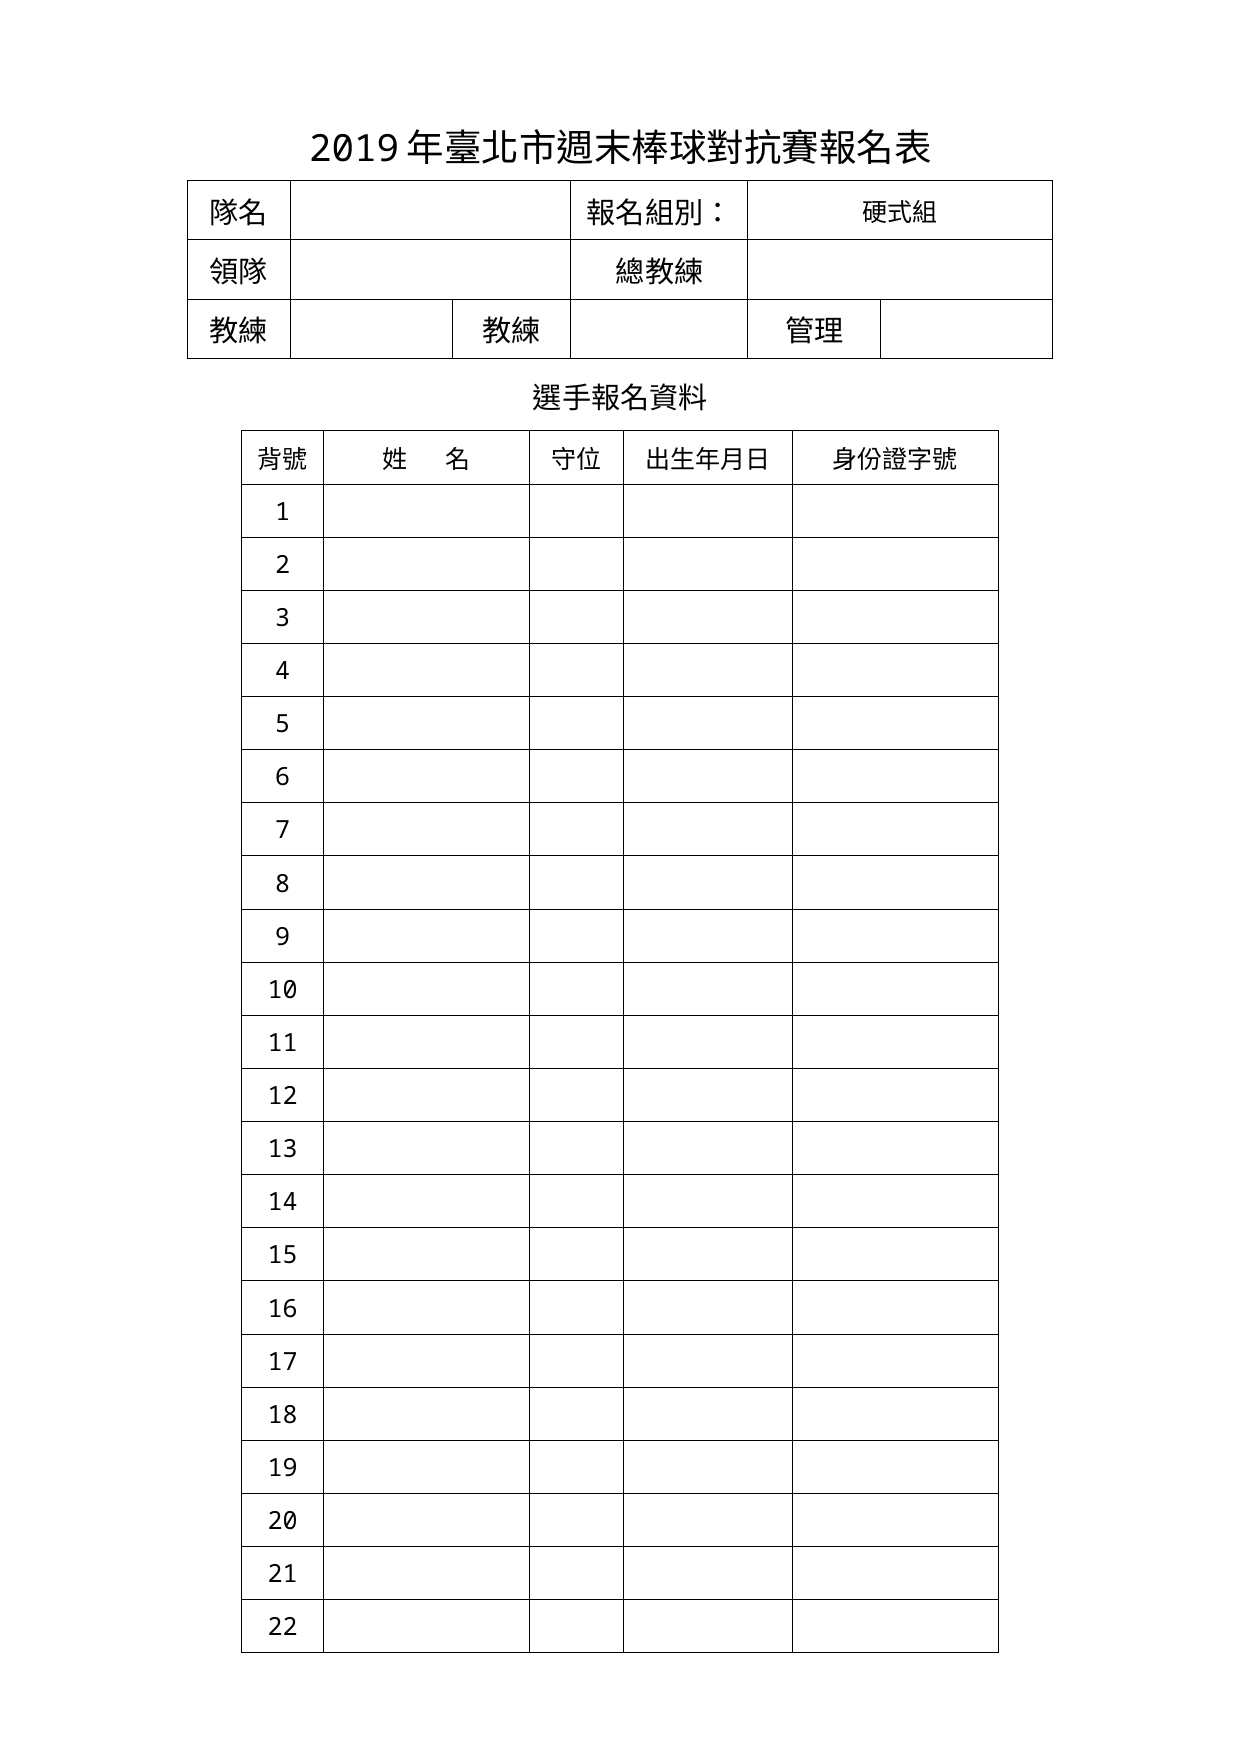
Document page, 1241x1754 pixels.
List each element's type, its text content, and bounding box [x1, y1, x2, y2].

table_cell [793, 644, 998, 696]
table_cell 9 [242, 910, 323, 962]
table_header 身份證字號 [793, 431, 998, 483]
table_cell [624, 856, 792, 908]
table_cell [530, 1175, 623, 1227]
table_cell 管理 [748, 300, 880, 357]
table_cell [624, 963, 792, 1015]
table_cell [793, 1547, 998, 1599]
table_cell [624, 750, 792, 802]
table_cell [624, 1494, 792, 1546]
table_cell [324, 1388, 529, 1440]
table_cell [324, 1228, 529, 1280]
table_cell [530, 1016, 623, 1068]
table_cell 7 [242, 803, 323, 855]
table_cell 教練 [188, 300, 290, 357]
table_cell [324, 697, 529, 749]
table_cell [324, 644, 529, 696]
table_cell [624, 803, 792, 855]
table_cell [324, 1494, 529, 1546]
table_cell [793, 538, 998, 590]
table_cell [530, 1388, 623, 1440]
table_cell [793, 1228, 998, 1280]
table_cell [793, 1016, 998, 1068]
table_cell 17 [242, 1335, 323, 1387]
table_cell [530, 1335, 623, 1387]
table_cell [793, 1122, 998, 1174]
table_cell [530, 591, 623, 643]
table_cell 21 [242, 1547, 323, 1599]
table_header 姓 名 [324, 431, 529, 483]
table_cell [530, 485, 623, 537]
table_cell [793, 697, 998, 749]
table_cell [793, 963, 998, 1015]
table_cell [530, 1600, 623, 1652]
table_cell [530, 1494, 623, 1546]
table_cell [324, 1600, 529, 1652]
table_cell [324, 1547, 529, 1599]
table_cell [571, 300, 747, 357]
table_cell 教練 [453, 300, 570, 357]
table_cell [748, 240, 1052, 298]
table_cell 5 [242, 697, 323, 749]
table_cell [624, 1281, 792, 1333]
table_cell 14 [242, 1175, 323, 1227]
table_cell 22 [242, 1600, 323, 1652]
table_cell [324, 1122, 529, 1174]
table_cell [624, 1122, 792, 1174]
table_cell 4 [242, 644, 323, 696]
table_cell [530, 1547, 623, 1599]
table_cell [624, 697, 792, 749]
table_cell [291, 300, 452, 357]
table_cell [530, 538, 623, 590]
table_cell [324, 803, 529, 855]
table_header [291, 181, 570, 239]
table_cell 15 [242, 1228, 323, 1280]
table_cell [793, 591, 998, 643]
table_cell [624, 1441, 792, 1493]
table_cell 13 [242, 1122, 323, 1174]
table_cell [793, 1494, 998, 1546]
table_cell 2 [242, 538, 323, 590]
table_cell 1 [242, 485, 323, 537]
table_cell 領隊 [188, 240, 290, 298]
table_header 隊名 [188, 181, 290, 239]
table_cell [324, 1069, 529, 1121]
table_cell [324, 750, 529, 802]
table_cell [793, 1335, 998, 1387]
table_header 背號 [242, 431, 323, 483]
table_cell [624, 1547, 792, 1599]
table_cell [324, 1335, 529, 1387]
table_cell 19 [242, 1441, 323, 1493]
table_cell [530, 1281, 623, 1333]
table_header 出生年月日 [624, 431, 792, 483]
table_cell [324, 963, 529, 1015]
table_cell [530, 750, 623, 802]
table_cell [793, 856, 998, 908]
table_cell [624, 1069, 792, 1121]
table_cell [793, 1281, 998, 1333]
table_cell [624, 1335, 792, 1387]
table_cell [624, 644, 792, 696]
table_cell [530, 644, 623, 696]
table_cell [793, 910, 998, 962]
table_cell [530, 910, 623, 962]
table_cell [324, 538, 529, 590]
table_cell 18 [242, 1388, 323, 1440]
table_cell [624, 910, 792, 962]
table_cell [793, 1441, 998, 1493]
table_cell [881, 300, 1052, 357]
table_cell [530, 803, 623, 855]
table_cell [324, 1441, 529, 1493]
table_cell [324, 856, 529, 908]
table_cell 總教練 [571, 240, 747, 298]
table_cell [530, 963, 623, 1015]
table_cell 16 [242, 1281, 323, 1333]
table_cell 3 [242, 591, 323, 643]
table_cell [324, 1175, 529, 1227]
table_cell [624, 538, 792, 590]
table_cell [793, 485, 998, 537]
table_header 硬式組 [748, 181, 1052, 239]
table_cell [793, 1175, 998, 1227]
table_cell [324, 1016, 529, 1068]
table_cell [793, 1069, 998, 1121]
table_cell [324, 1281, 529, 1333]
table_cell [793, 803, 998, 855]
table_cell [324, 591, 529, 643]
table_cell 12 [242, 1069, 323, 1121]
table_cell [793, 750, 998, 802]
table_cell 10 [242, 963, 323, 1015]
table_cell [793, 1388, 998, 1440]
table_cell [530, 1228, 623, 1280]
table_cell 8 [242, 856, 323, 908]
table_cell [624, 1600, 792, 1652]
table_cell [530, 697, 623, 749]
table_header 守位 [530, 431, 623, 483]
table_cell [324, 910, 529, 962]
table_cell [530, 1069, 623, 1121]
table_cell [793, 1600, 998, 1652]
table_cell [291, 240, 570, 298]
table_cell 11 [242, 1016, 323, 1068]
text 2019年臺北市週末棒球對抗賽報名表 [187, 118, 1053, 172]
table_cell [624, 1388, 792, 1440]
table_cell [530, 1441, 623, 1493]
table_cell [624, 485, 792, 537]
table_cell [624, 1175, 792, 1227]
table_cell [624, 1016, 792, 1068]
table_header 報名組別： [571, 181, 747, 239]
table_cell [530, 856, 623, 908]
table_cell [530, 1122, 623, 1174]
table_cell [624, 1228, 792, 1280]
table_cell [324, 485, 529, 537]
table_cell 20 [242, 1494, 323, 1546]
table_cell 6 [242, 750, 323, 802]
text 選手報名資料 [187, 359, 1053, 421]
table_cell [624, 591, 792, 643]
